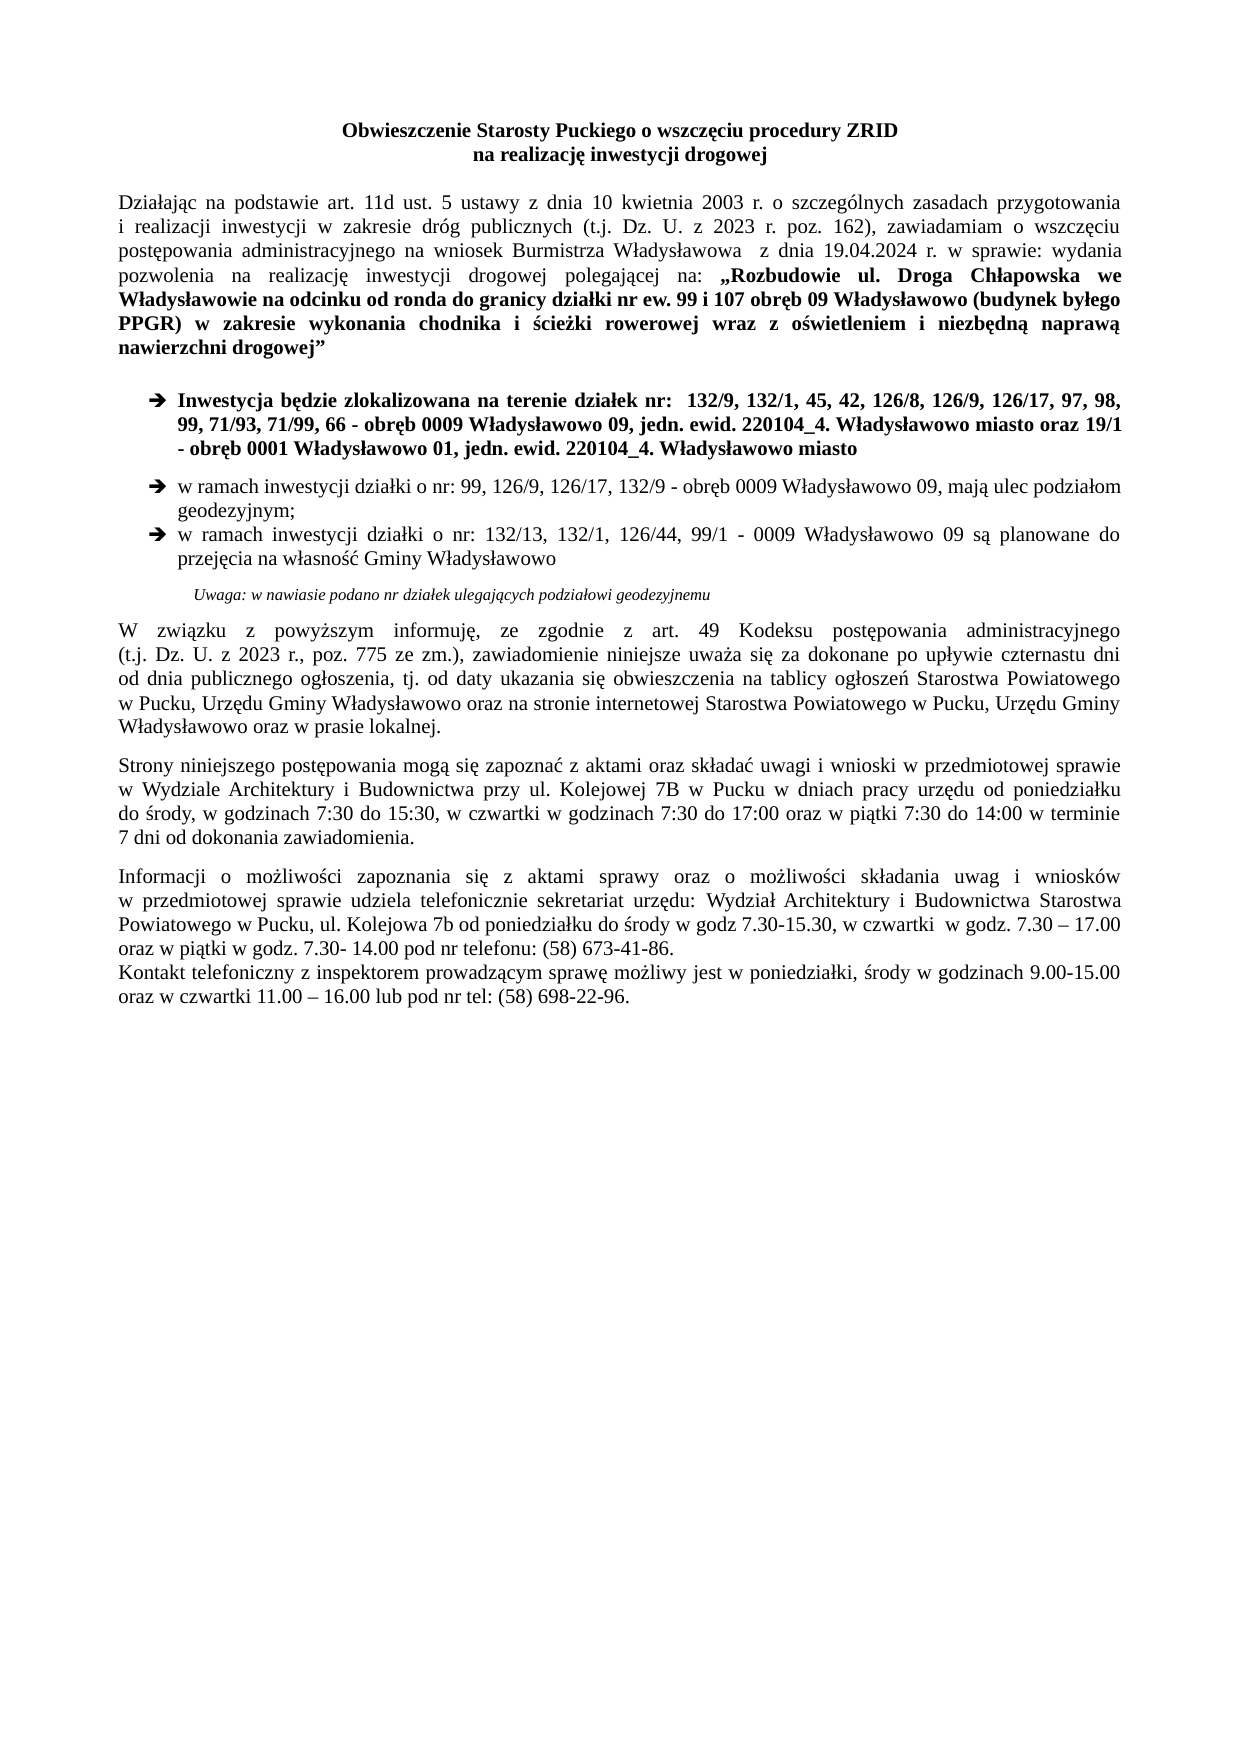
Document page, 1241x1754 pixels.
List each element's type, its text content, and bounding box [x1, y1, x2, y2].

list w ramach inwestycji działki o nr: 132/13, 132/1, 126/44, 99/1 - 0009 Władysławowo 09 są planowane do przejęcia na własność Gminy Władysławowo [148, 522, 1122, 570]
text na realizację inwestycji drogowej [118, 142, 1122, 166]
list Inwestycja będzie zlokalizowana na terenie działek nr: 132/9, 132/1, 45, 42, 126/8, 126/9, 126/17, 97, 98, 99, 71/93, 71/99, 66 - obręb 0009 Władysławowo 09, jedn. ewid. 220104_4. Władysławowo miasto oraz 19/1 - obręb 0001 Władysławowo 01, jedn. ewid. 220104_4. Władysławowo miasto [148, 387, 1122, 460]
list w ramach inwestycji działki o nr: 99, 126/9, 126/17, 132/9 - obręb 0009 Władysławowo 09, mają ulec podziałom geodezyjnym; [148, 474, 1122, 522]
text Kontakt telefoniczny z inspektorem prowadzącym sprawę możliwy jest w poniedziałki, środy w godzinach 9.00-15.00 oraz w czwartki 11.00 – 16.00 lub pod nr tel: (58) 698-22-96. [81, 960, 1122, 1008]
text Uwaga: w nawiasie podano nr działek ulegających podziałowi geodezyjnemu [193, 585, 1122, 604]
text Strony niniejszego postępowania mogą się zapoznać z aktami oraz składać uwagi i wnioski w przedmiotowej sprawie w Wydziale Architektury i Budownictwa przy ul. Kolejowej 7B w Pucku w dniach pracy urzędu od poniedziałku do środy, w godzinach 7:30 do 15:30, w czwartki w godzinach 7:30 do 17:00 oraz w piątki 7:30 do 14:00 w terminie 7 dni od dokonania zawiadomienia. [118, 753, 1122, 849]
text Obwieszczenie Starosty Puckiego o wszczęciu procedury ZRID [118, 118, 1122, 142]
text Działając na podstawie art. 11d ust. 5 ustawy z dnia 10 kwietnia 2003 r. o szczególnych zasadach przygotowania i realizacji inwestycji w zakresie dróg publicznych (t.j. Dz. U. z 2023 r. poz. 162), zawiadamiam o wszczęciu postępowania administracyjnego na wniosek Burmistrza Władysławowa z dnia 19.04.2024 r. w sprawie: wydania pozwolenia na realizację inwestycji drogowej polegającej na: „Rozbudowie ul. Droga Chłapowska we Władysławowie na odcinku od ronda do granicy działki nr ew. 99 i 107 obręb 09 Władysławowo (budynek byłego PPGR) w zakresie wykonania chodnika i ścieżki rowerowej wraz z oświetleniem i niezbędną naprawą nawierzchni drogowej” [118, 190, 1122, 359]
text Informacji o możliwości zapoznania się z aktami sprawy oraz o możliwości składania uwag i wniosków w przedmiotowej sprawie udziela telefonicznie sekretariat urzędu: Wydział Architektury i Budownictwa Starostwa Powiatowego w Pucku, ul. Kolejowa 7b od poniedziałku do środy w godz 7.30-15.30, w czwartki w godz. 7.30 – 17.00 oraz w piątki w godz. 7.30- 14.00 pod nr telefonu: (58) 673-41-86. [81, 864, 1122, 960]
text W związku z powyższym informuję, ze zgodnie z art. 49 Kodeksu postępowania administracyjnego (t.j. Dz. U. z 2023 r., poz. 775 ze zm.), zawiadomienie niniejsze uważa się za dokonane po upływie czternastu dni od dnia publicznego ogłoszenia, tj. od daty ukazania się obwieszczenia na tablicy ogłoszeń Starostwa Powiatowego w Pucku, Urzędu Gminy Władysławowo oraz na stronie internetowej Starostwa Powiatowego w Pucku, Urzędu Gminy Władysławowo oraz w prasie lokalnej. [118, 618, 1122, 738]
